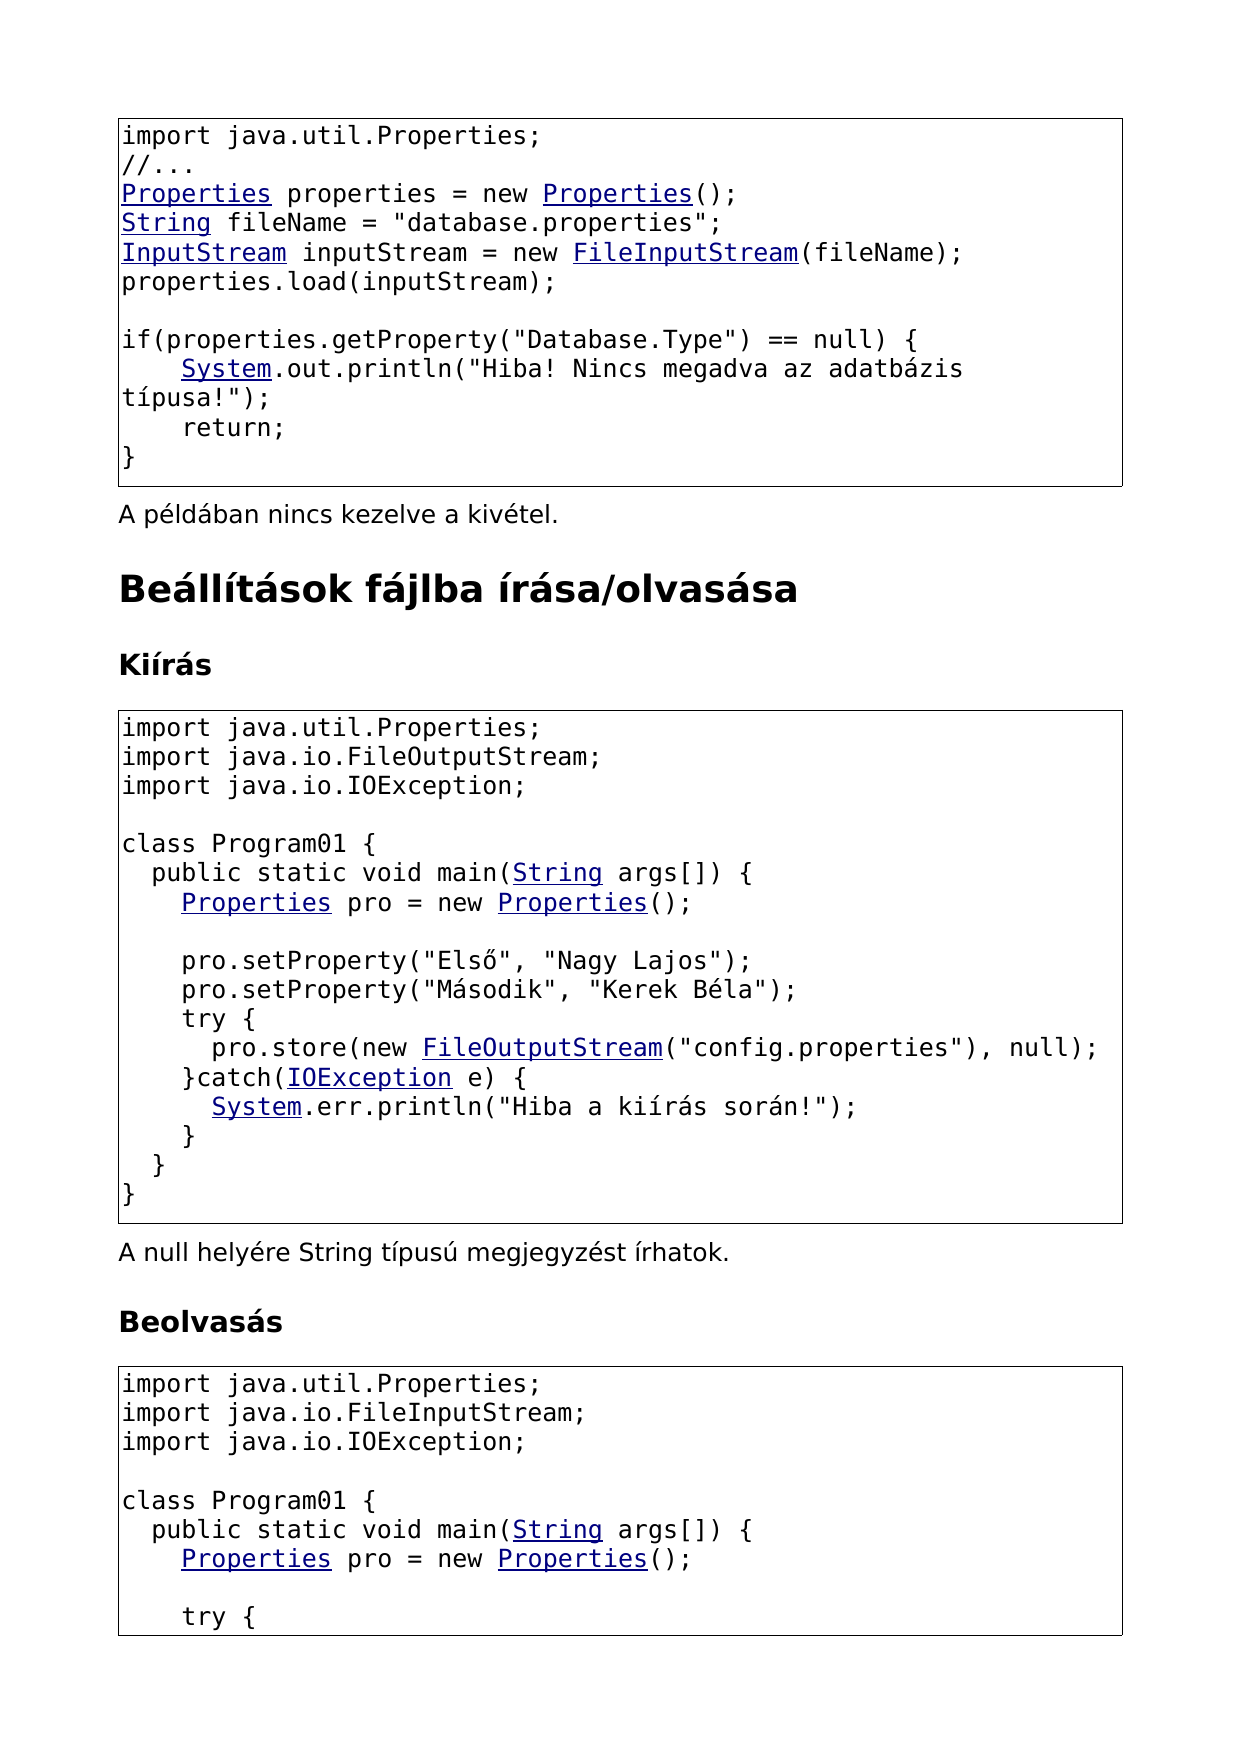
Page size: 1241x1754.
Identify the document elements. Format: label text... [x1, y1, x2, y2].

table_header import java.util.Properties; import java.io.FileOutputStream; import java.io.IOException; class Program01 { public static void main(String args[]) { Properties pro = new Properties(); pro.setProperty("Első", "Nagy Lajos"); pro.setProperty("Második", "Kerek Béla"); try { pro.store(new FileOutputStream("config.properties"), null); }catch(IOException e) { System.err.println("Hiba a kiírás során!"); } } } [119, 711, 1122, 1223]
subtitle Beolvasás [118, 1305, 1122, 1339]
text A példában nincs kezelve a kivétel. [118, 501, 1122, 530]
subtitle Beállítások fájlba írása/olvasása [118, 567, 1122, 611]
text A null helyére String típusú megjegyzést írhatok. [118, 1238, 1122, 1267]
subtitle Kiírás [118, 648, 1122, 682]
table_header import java.util.Properties; //... Properties properties = new Properties(); String fileName = "database.properties"; InputStream inputStream = new FileInputStream(fileName); properties.load(inputStream); if(properties.getProperty("Database.Type") == null) { System.out.println("Hiba! Nincs megadva az adatbázis típusa!"); return; } [119, 119, 1122, 486]
table_header import java.util.Properties; import java.io.FileInputStream; import java.io.IOException; class Program01 { public static void main(String args[]) { Properties pro = new Properties(); try { [119, 1367, 1122, 1634]
